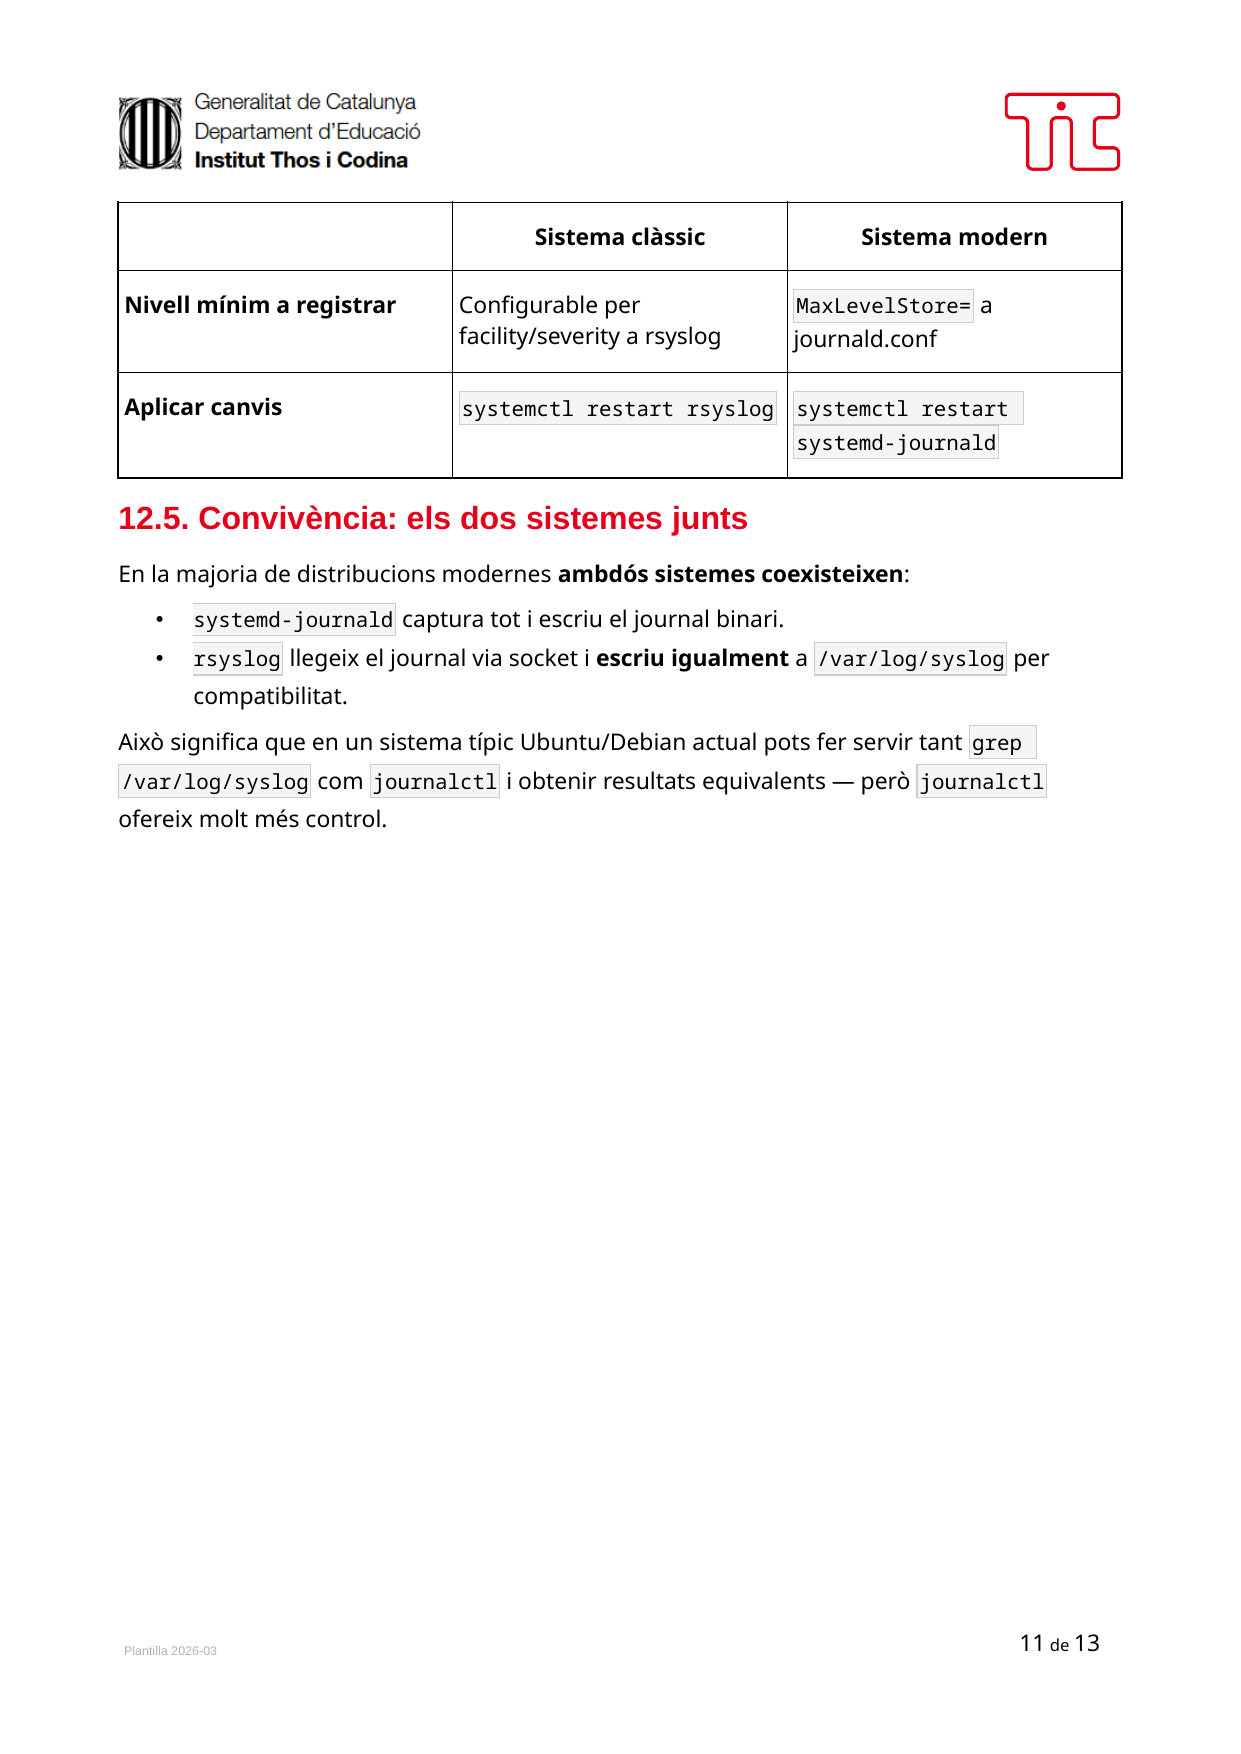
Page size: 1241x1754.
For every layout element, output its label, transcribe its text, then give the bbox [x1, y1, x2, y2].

text En la majoria de distribucions modernes ambdós sistemes coexisteixen: [118, 558, 1122, 589]
list rsyslog llegeix el journal via socket i escriu igualment a /var/log/syslog per compatibilitat. [156, 642, 1122, 712]
table_header Sistema modern [788, 203, 1121, 269]
table_cell MaxLevelStore= a journald.conf [788, 271, 1121, 372]
subtitle 12.5. Convivència: els dos sistemes junts [118, 499, 1122, 536]
text Això significa que en un sistema típic Ubuntu/Debian actual pots fer servir tant grep /var/log/syslog com journalctl i obtenir resultats equivalents — però journalctl ofereix molt més control. [118, 725, 1122, 834]
picture [1004, 92, 1123, 171]
table_cell systemctl restart systemd-journald [788, 373, 1121, 477]
picture [118, 92, 422, 171]
list systemd-journald [156, 602, 395, 636]
list captura tot i escriu el journal binari. [396, 602, 1122, 636]
table_cell Aplicar canvis [119, 373, 452, 477]
table_cell Nivell mínim a registrar [119, 271, 452, 372]
table_cell systemctl restart rsyslog [453, 373, 787, 477]
table_header [119, 203, 452, 269]
table_header Sistema clàssic [453, 203, 787, 269]
table_cell Configurable per facility/severity a rsyslog [453, 271, 787, 372]
